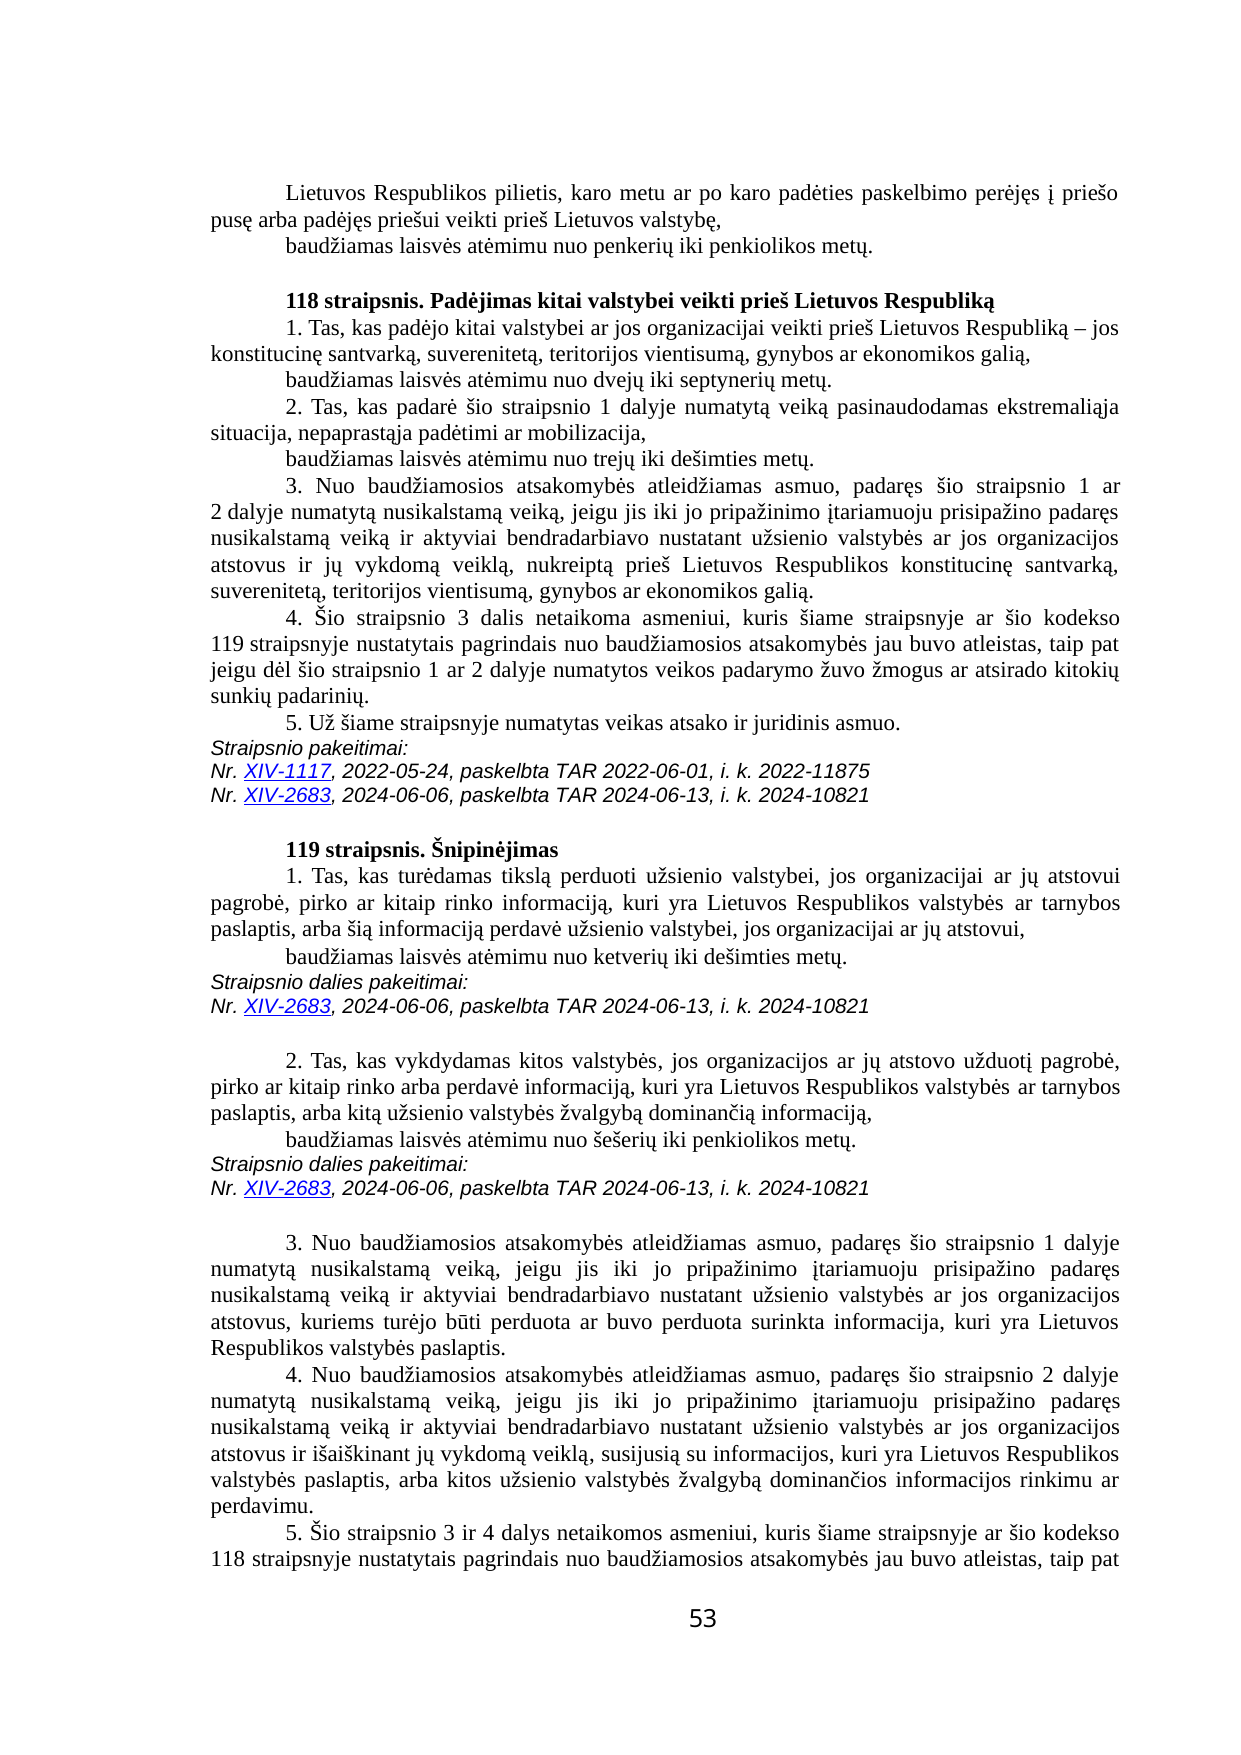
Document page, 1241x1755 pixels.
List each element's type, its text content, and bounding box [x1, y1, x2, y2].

text baudžiamas laisvės atėmimu nuo ketverių iki dešimties metų. [210, 941, 1120, 970]
text 1. Tas, kas padėjo kitai valstybei ar jos organizacijai veikti prieš Lietuvos Respubliką – jos konstitucinę santvarką, suverenitetą, teritorijos vientisumą, gynybos ar ekonomikos galią, [210, 314, 1120, 366]
text Nr. XIV-2683, 2024-06-06, paskelbta TAR 2024-06-13, i. k. 2024-10821 [210, 1176, 1120, 1200]
text 3. Nuo baudžiamosios atsakomybės atleidžiamas asmuo, padaręs šio straipsnio 1 ar 2 dalyje numatytą nusikalstamą veiką, jeigu jis iki jo pripažinimo įtariamuoju prisipažino padaręs nusikalstamą veiką ir aktyviai bendradarbiavo nustatant užsienio valstybės ar jos organizacijos atstovus ir jų vykdomą veiklą, nukreiptą prieš Lietuvos Respublikos konstitucinę santvarką, suverenitetą, teritorijos vientisumą, gynybos ar ekonomikos galią. [210, 472, 1120, 603]
text 2. Tas, kas padarė šio straipsnio 1 dalyje numatytą veiką pasinaudodamas ekstremaliąja situacija, nepaprastąja padėtimi ar mobilizacija, [210, 393, 1120, 445]
text 1. Tas, kas turėdamas tikslą perduoti užsienio valstybei, jos organizacijai ar jų atstovui pagrobė, pirko ar kitaip rinko informaciją, kuri yra Lietuvos Respublikos valstybės ar tarnybos paslaptis, arba šią informaciją perdavė užsienio valstybei, jos organizacijai ar jų atstovui, [210, 862, 1120, 941]
text 5. Už šiame straipsnyje numatytas veikas atsako ir juridinis asmuo. [210, 709, 1120, 735]
text baudžiamas laisvės atėmimu nuo penkerių iki penkiolikos metų. [210, 232, 1120, 258]
text Straipsnio dalies pakeitimai: [210, 1152, 1120, 1176]
text baudžiamas laisvės atėmimu nuo dvejų iki septynerių metų. [210, 366, 1120, 393]
text Nr. XIV-2683, 2024-06-06, paskelbta TAR 2024-06-13, i. k. 2024-10821 [210, 994, 1120, 1018]
text Lietuvos Respublikos pilietis, karo metu ar po karo padėties paskelbimo perėjęs į priešo pusę arba padėjęs priešui veikti prieš Lietuvos valstybę, [210, 179, 1120, 232]
text 5. Šio straipsnio 3 ir 4 dalys netaikomos asmeniui, kuris šiame straipsnyje ar šio kodekso 118 straipsnyje nustatytais pagrindais nuo baudžiamosios atsakomybės jau buvo atleistas, taip pat [210, 1519, 1120, 1571]
text Nr. XIV-2683, 2024-06-06, paskelbta TAR 2024-06-13, i. k. 2024-10821 [210, 783, 1120, 807]
text Straipsnio pakeitimai: [210, 735, 1120, 759]
text 3. Nuo baudžiamosios atsakomybės atleidžiamas asmuo, padaręs šio straipsnio 1 dalyje numatytą nusikalstamą veiką, jeigu jis iki jo pripažinimo įtariamuoju prisipažino padaręs nusikalstamą veiką ir aktyviai bendradarbiavo nustatant užsienio valstybės ar jos organizacijos atstovus, kuriems turėjo būti perduota ar buvo perduota surinkta informacija, kuri yra Lietuvos Respublikos valstybės paslaptis. [210, 1229, 1120, 1361]
text 4. Šio straipsnio 3 dalis netaikoma asmeniui, kuris šiame straipsnyje ar šio kodekso 119 straipsnyje nustatytais pagrindais nuo baudžiamosios atsakomybės jau buvo atleistas, taip pat jeigu dėl šio straipsnio 1 ar 2 dalyje numatytos veikos padarymo žuvo žmogus ar atsirado kitokių sunkių padarinių. [210, 603, 1120, 709]
text 119 straipsnis. Šnipinėjimas [210, 836, 1120, 862]
text baudžiamas laisvės atėmimu nuo šešerių iki penkiolikos metų. [210, 1126, 1120, 1152]
text Nr. XIV-1117, 2022-05-24, paskelbta TAR 2022-06-01, i. k. 2022-11875 [210, 759, 1120, 783]
text 4. Nuo baudžiamosios atsakomybės atleidžiamas asmuo, padaręs šio straipsnio 2 dalyje numatytą nusikalstamą veiką, jeigu jis iki jo pripažinimo įtariamuoju prisipažino padaręs nusikalstamą veiką ir aktyviai bendradarbiavo nustatant užsienio valstybės ar jos organizacijos atstovus ir išaiškinant jų vykdomą veiklą, susijusią su informacijos, kuri yra Lietuvos Respublikos valstybės paslaptis, arba kitos užsienio valstybės žvalgybą dominančios informacijos rinkimu ar perdavimu. [210, 1361, 1120, 1519]
text 118 straipsnis. Padėjimas kitai valstybei veikti prieš Lietuvos Respubliką [210, 287, 1120, 314]
text 2. Tas, kas vykdydamas kitos valstybės, jos organizacijos ar jų atstovo užduotį pagrobė, pirko ar kitaip rinko arba perdavė informaciją, kuri yra Lietuvos Respublikos valstybės ar tarnybos paslaptis, arba kitą užsienio valstybės žvalgybą dominančią informaciją, [210, 1047, 1120, 1126]
text Straipsnio dalies pakeitimai: [210, 970, 1120, 994]
text baudžiamas laisvės atėmimu nuo trejų iki dešimties metų. [210, 445, 1120, 472]
